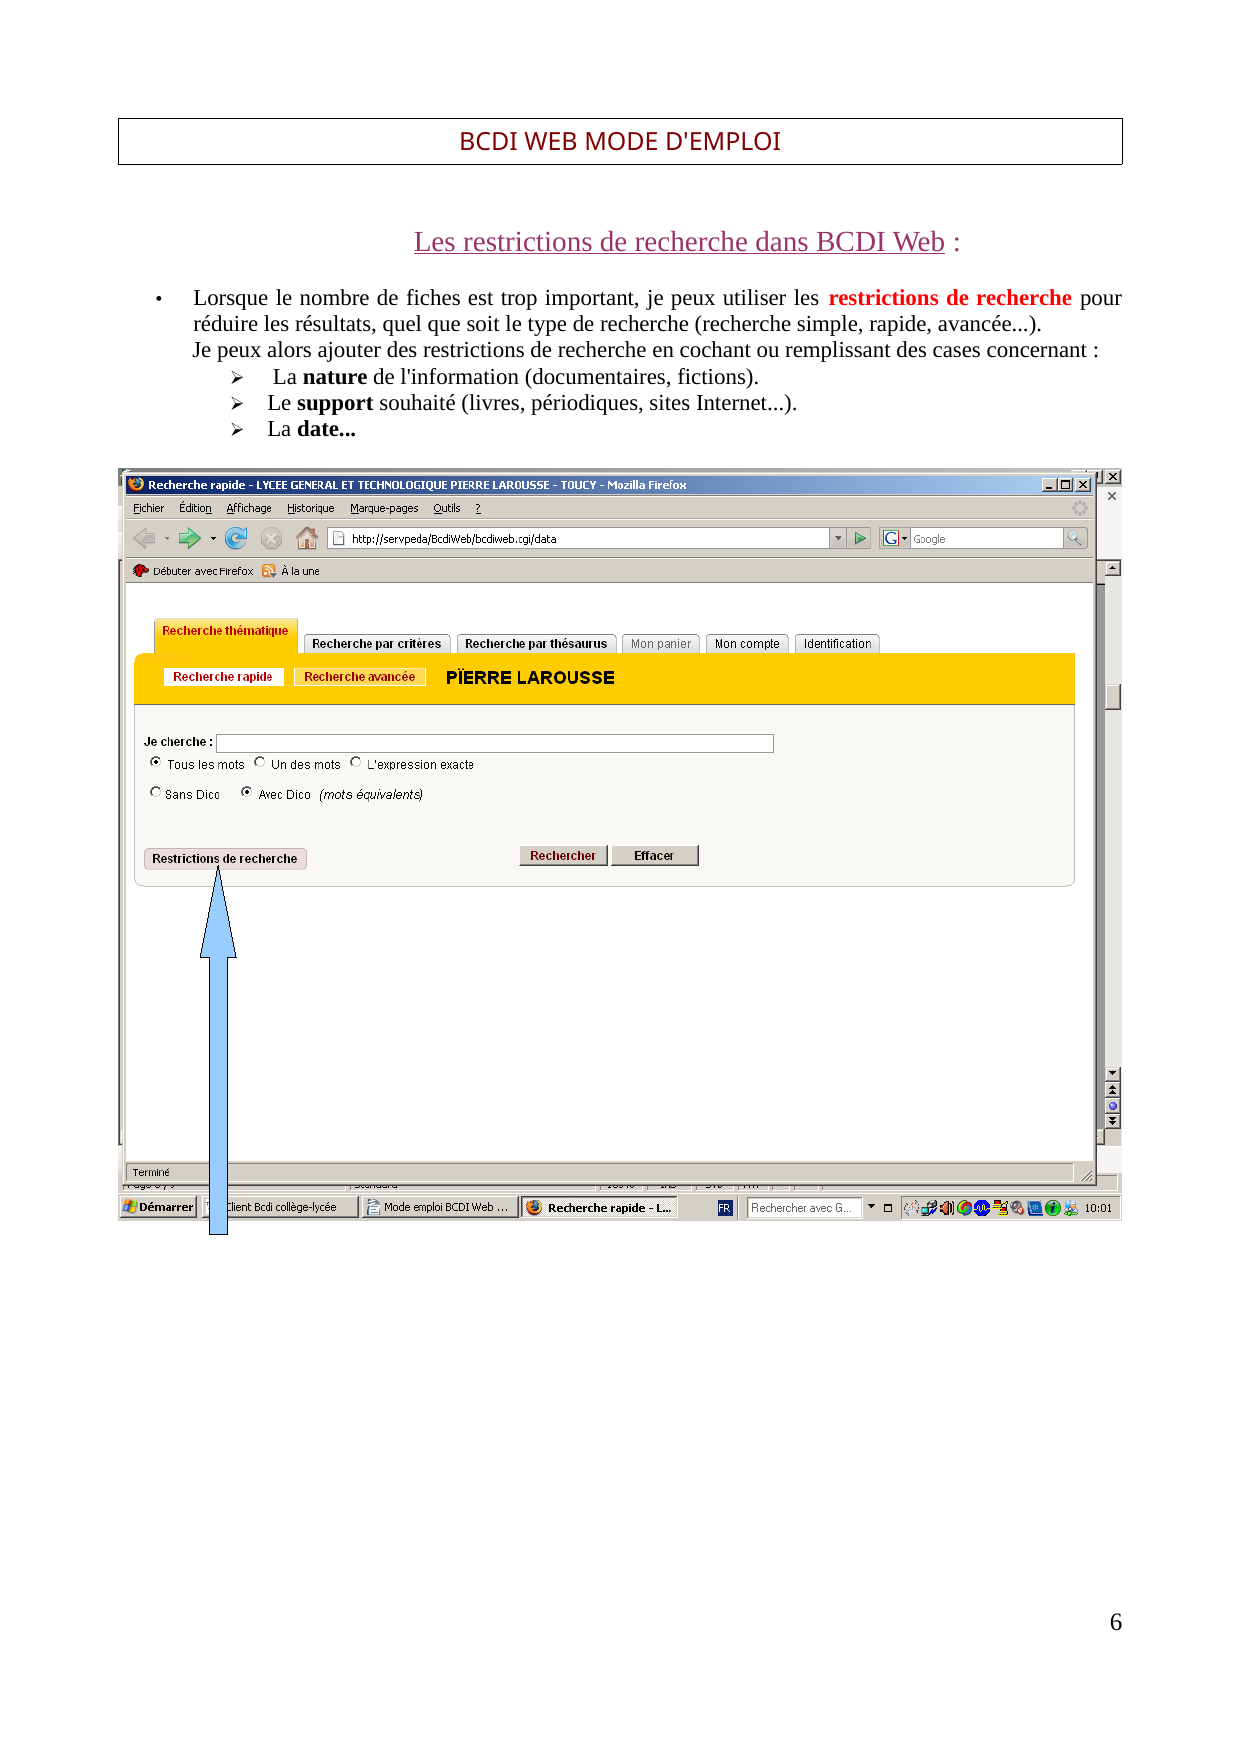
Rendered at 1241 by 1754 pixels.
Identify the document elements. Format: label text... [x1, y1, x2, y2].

text Les restrictions de recherche dans BCDI Web : [118, 224, 1122, 257]
list Lorsque le nombre de fiches est trop important, je peux utiliser les restrictions de recherche pour réduire les résultats, quel que soit le type de recherche (recherche simple, rapide, avancée...). [156, 284, 1122, 336]
text Je peux alors ajouter des restrictions de recherche en cochant ou remplissant des cases concernant : [118, 336, 1122, 363]
picture [118, 468, 1122, 1221]
list Le support souhaité (livres, périodiques, sites Internet...). [229, 389, 1122, 415]
table_header BCDI WEB MODE D'EMPLOI [119, 119, 1122, 164]
list La nature de l'information (documentaires, fictions). [229, 363, 1122, 389]
list La date... [229, 415, 1122, 442]
